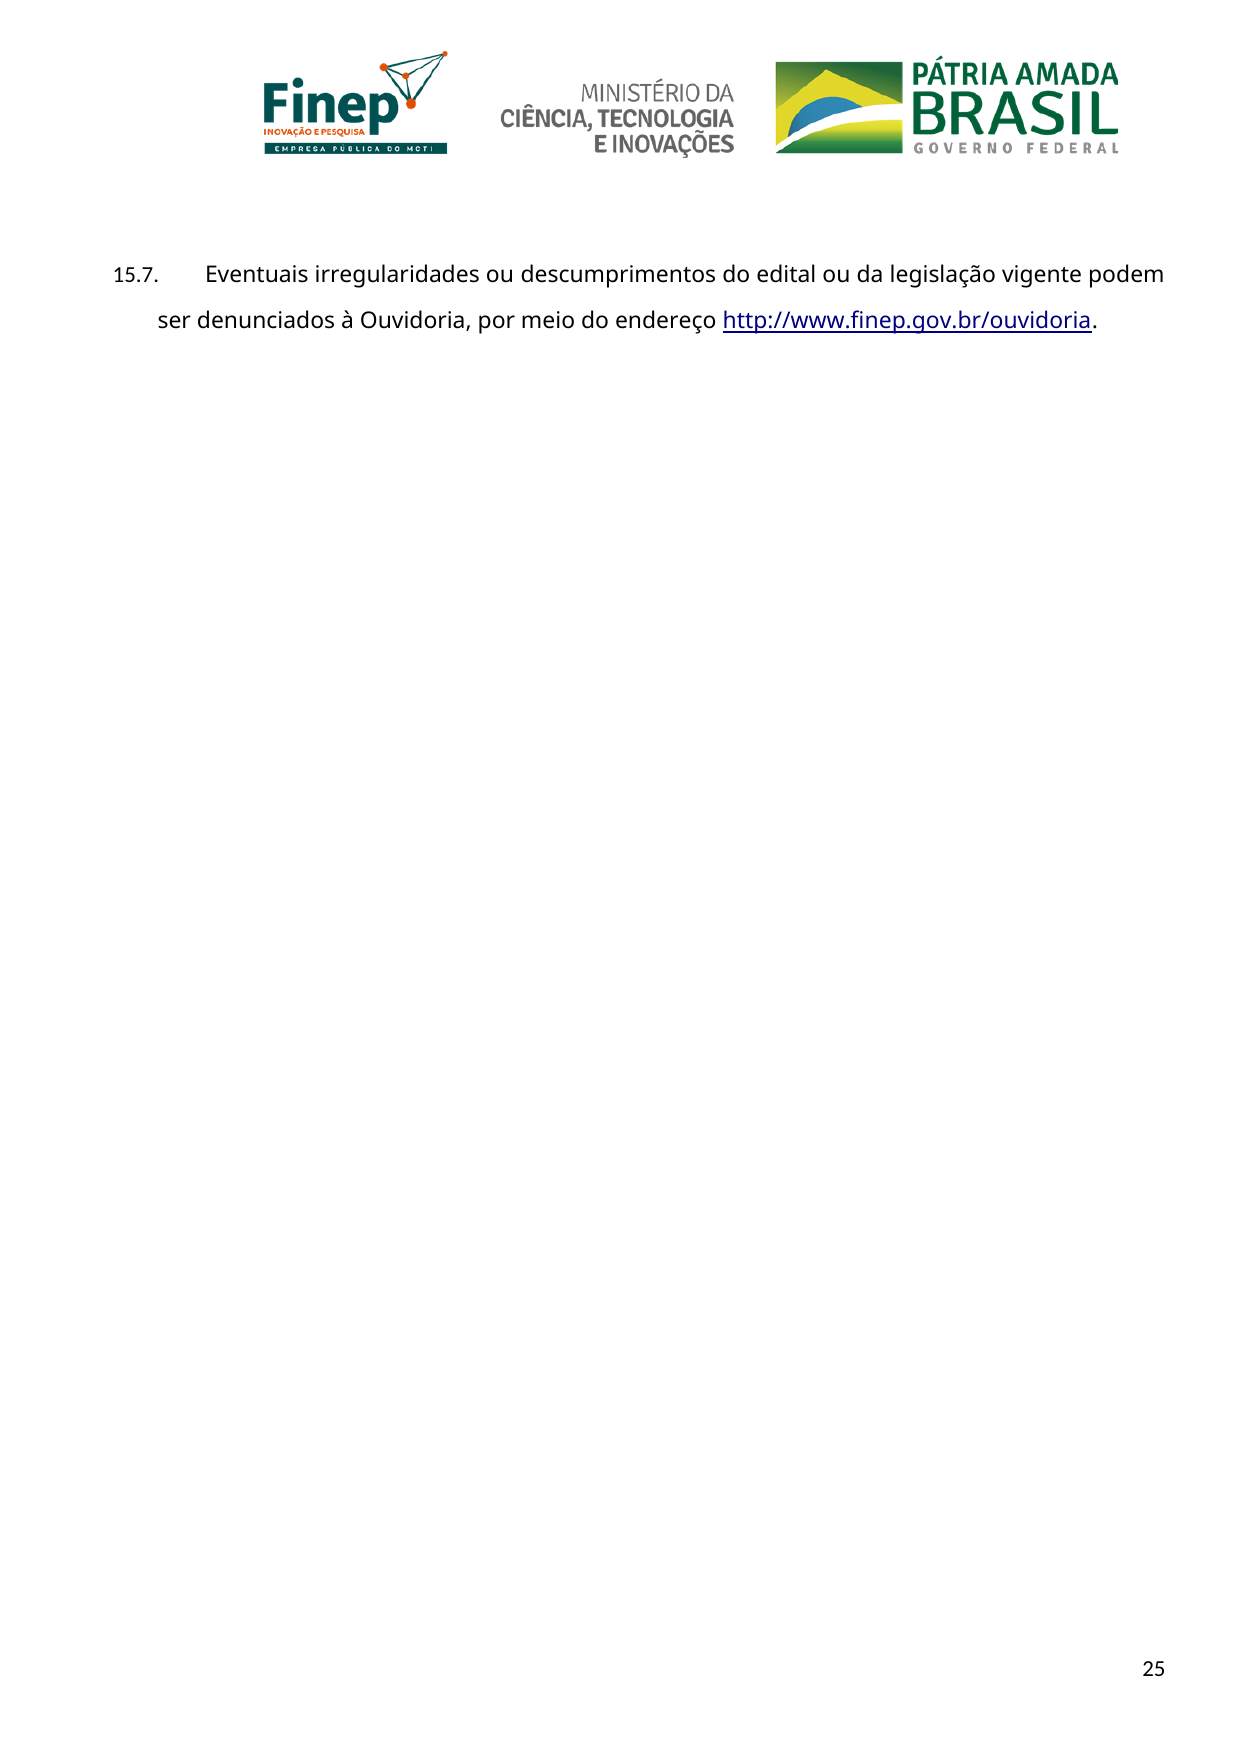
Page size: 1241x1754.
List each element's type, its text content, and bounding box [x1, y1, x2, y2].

list Eventuais irregularidades ou descumprimentos do edital ou da legislação vigente podem ser denunciados à Ouvidoria, por meio do endereço http://www.finep.gov.br/ouvidoria. [112, 258, 1165, 336]
